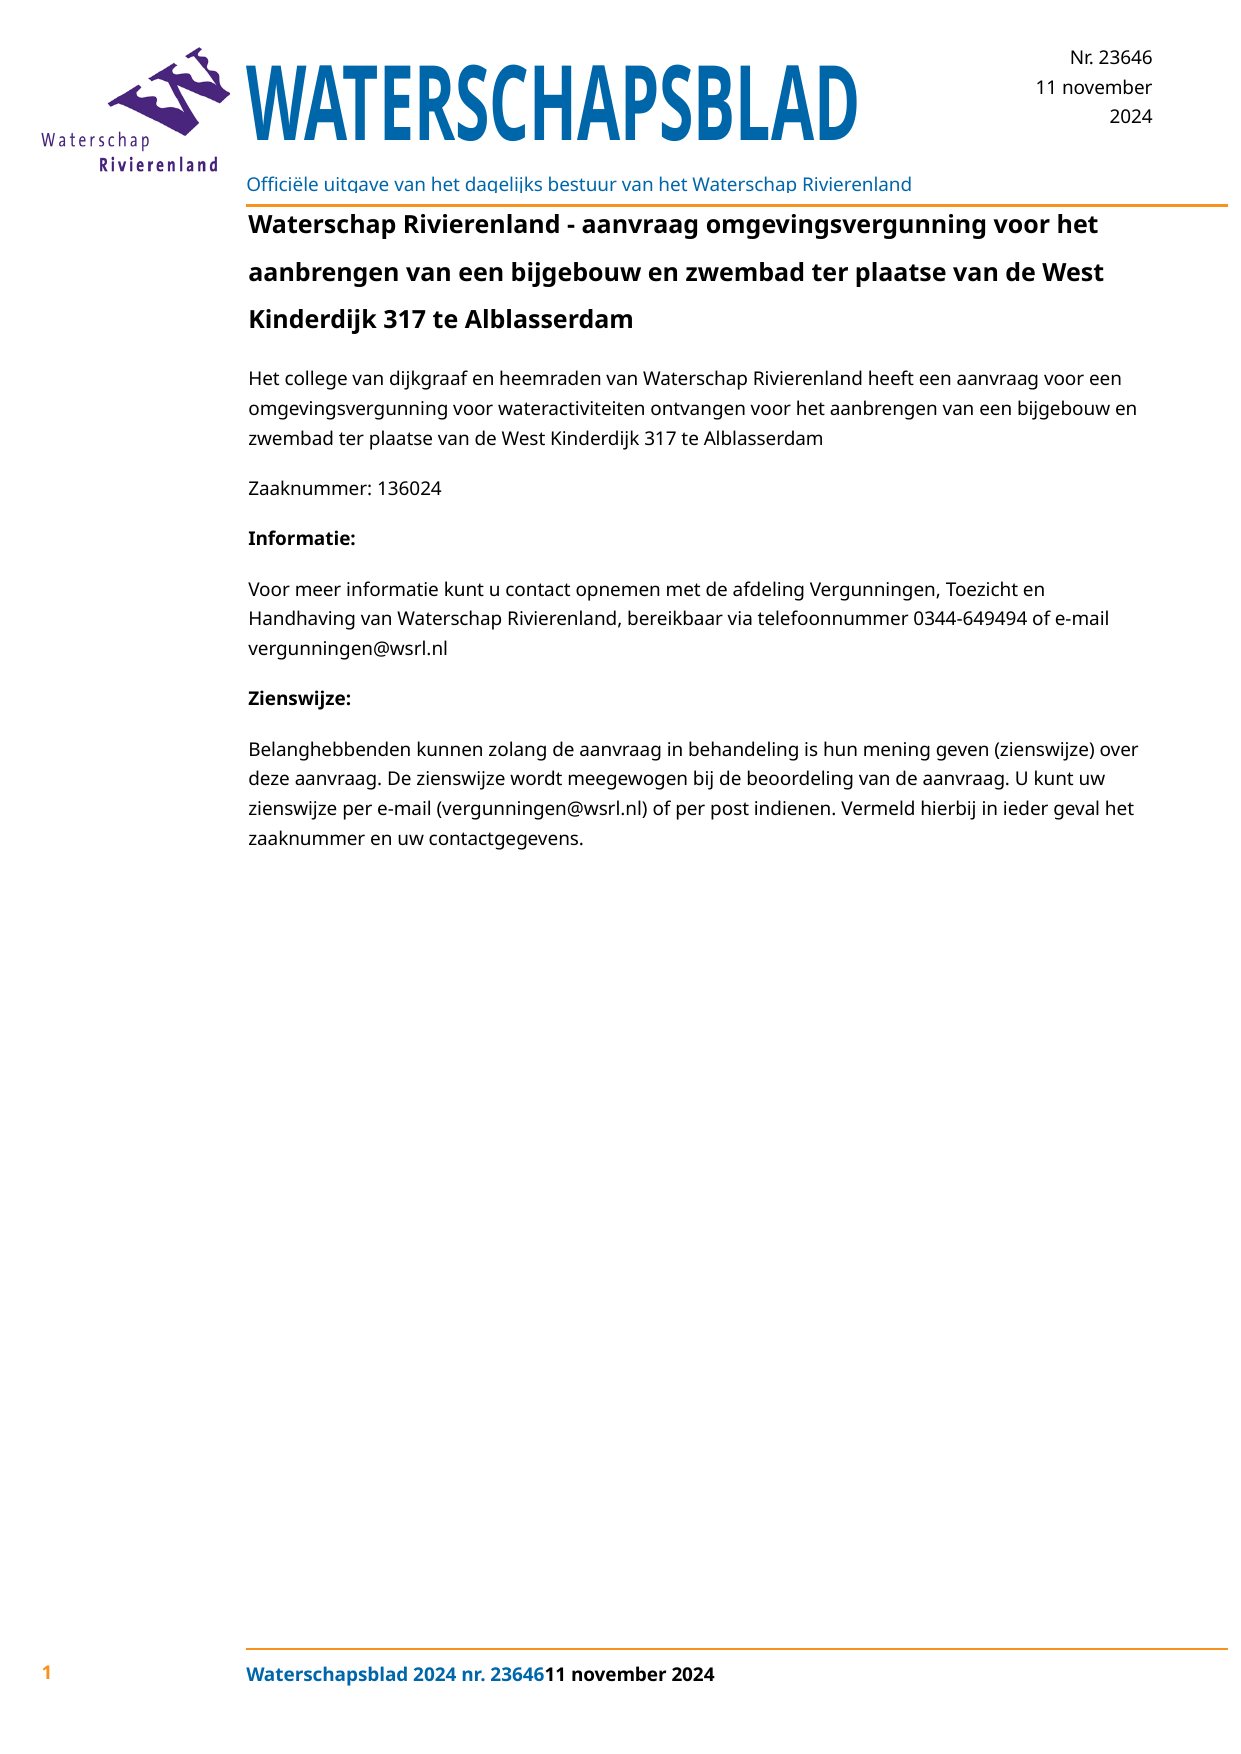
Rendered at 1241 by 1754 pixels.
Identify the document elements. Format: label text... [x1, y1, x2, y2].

picture [41, 47, 231, 172]
text Waterschap Rivierenland - aanvraag omgevingsvergunning voor het aanbrengen van een bijgebouw en zwembad ter plaatse van de West Kinderdijk 317 te Alblasserdam [248, 207, 1152, 336]
text Belanghebbenden kunnen zolang de aanvraag in behandeling is hun mening geven (zienswijze) over deze aanvraag. De zienswijze wordt meegewogen bij de beoordeling van de aanvraag. U kunt uw zienswijze per e-mail (vergunningen@wsrl.nl) of per post indienen. Vermeld hierbij in ieder geval het zaaknummer en uw contactgegevens. [248, 736, 1152, 850]
text Het college van dijkgraaf en heemraden van Waterschap Rivierenland heeft een aanvraag voor een omgevingsvergunning voor wateractiviteiten ontvangen voor het aanbrengen van een bijgebouw en zwembad ter plaatse van de West Kinderdijk 317 te Alblasserdam [248, 366, 1152, 450]
text Voor meer informatie kunt u contact opnemen met de afdeling Vergunningen, Toezicht en Handhaving van Waterschap Rivierenland, bereikbaar via telefoonnummer 0344-649494 of e-mail vergunningen@wsrl.nl [248, 576, 1152, 661]
text Zaaknummer: 136024 [248, 475, 1152, 501]
text Informatie: [248, 526, 1152, 551]
text Zienswijze: [248, 686, 1152, 711]
